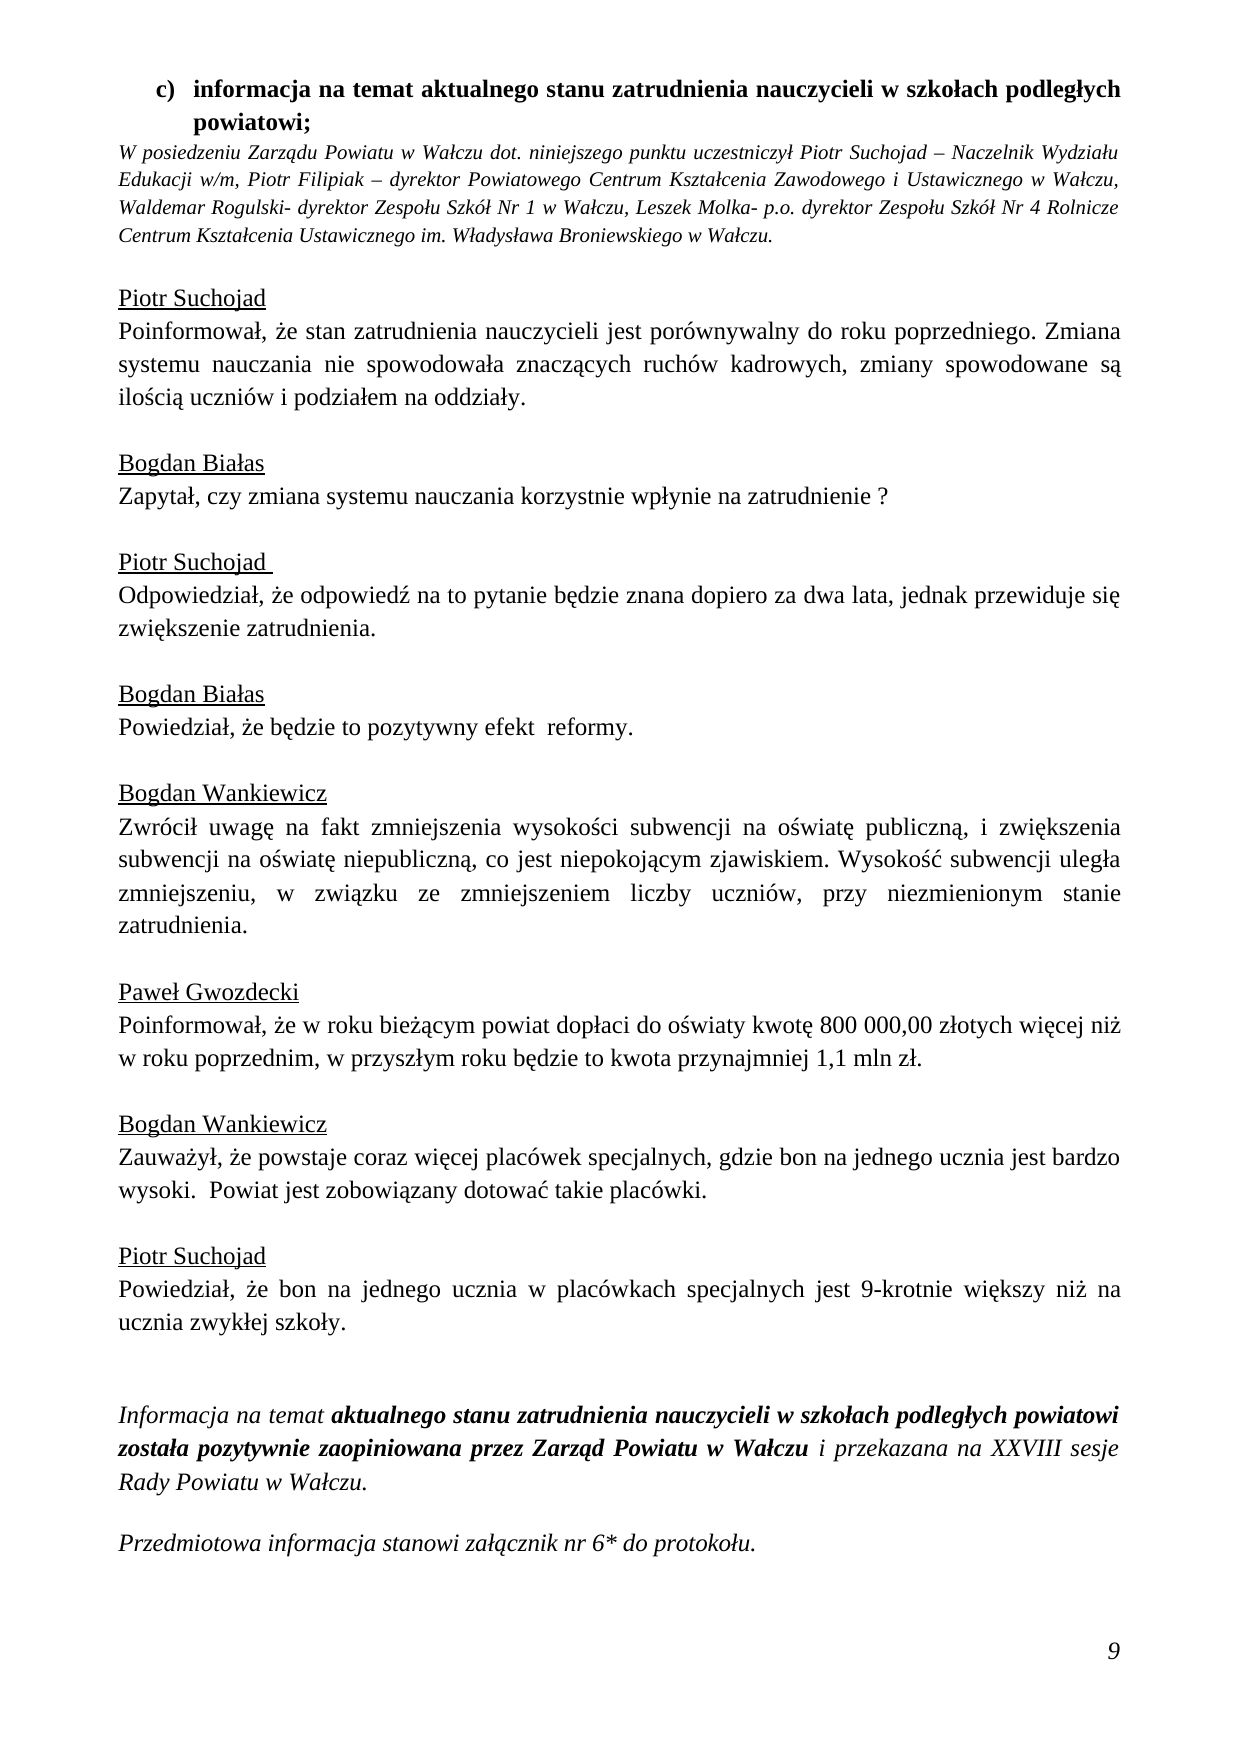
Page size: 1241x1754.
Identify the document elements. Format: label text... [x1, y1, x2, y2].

text Bogdan Wankiewicz [118, 1109, 1122, 1137]
text Piotr Suchojad [118, 547, 1122, 576]
text Odpowiedział, że odpowiedź na to pytanie będzie znana dopiero za dwa lata, jednak przewiduje się zwiększenie zatrudnienia. [118, 580, 1122, 642]
text Piotr Suchojad [118, 1241, 1122, 1269]
text Poinformował, że w roku bieżącym powiat dopłaci do oświaty kwotę 800 000,00 złotych więcej niż w roku poprzednim, w przyszłym roku będzie to kwota przynajmniej 1,1 mln zł. [118, 1010, 1122, 1071]
text Zapytał, czy zmiana systemu nauczania korzystnie wpłynie na zatrudnienie ? [118, 481, 1122, 510]
text W posiedzeniu Zarządu Powiatu w Wałczu dot. niniejszego punktu uczestniczył Piotr Suchojad – Naczelnik Wydziału Edukacji w/m, Piotr Filipiak – dyrektor Powiatowego Centrum Kształcenia Zawodowego i Ustawicznego w Wałczu, Waldemar Rogulski- dyrektor Zespołu Szkół Nr 1 w Wałczu, Leszek Molka- p.o. dyrektor Zespołu Szkół Nr 4 Rolnicze Centrum Kształcenia Ustawicznego im. Władysława Broniewskiego w Wałczu. [118, 140, 1122, 247]
text Zwrócił uwagę na fakt zmniejszenia wysokości subwencji na oświatę publiczną, i zwiększenia subwencji na oświatę niepubliczną, co jest niepokojącym zjawiskiem. Wysokość subwencji uległa zmniejszeniu, w związku ze zmniejszeniem liczby uczniów, przy niezmienionym stanie zatrudnienia. [118, 812, 1122, 939]
text Piotr Suchojad [118, 283, 1122, 312]
text Paweł Gwozdecki [118, 977, 1122, 1005]
text Bogdan Wankiewicz [118, 778, 1122, 807]
text Bogdan Białas [118, 679, 1122, 708]
list informacja na temat aktualnego stanu zatrudnienia nauczycieli w szkołach podległych powiatowi; [156, 74, 1122, 136]
text Zauważył, że powstaje coraz więcej placówek specjalnych, gdzie bon na jednego ucznia jest bardzo wysoki. Powiat jest zobowiązany dotować takie placówki. [118, 1142, 1122, 1203]
text Powiedział, że bon na jednego ucznia w placówkach specjalnych jest 9-krotnie większy niż na ucznia zwykłej szkoły. [118, 1274, 1122, 1336]
text Bogdan Białas [118, 448, 1122, 477]
text Informacja na temat aktualnego stanu zatrudnienia nauczycieli w szkołach podległych powiatowi została pozytywnie zaopiniowana przez Zarząd Powiatu w Wałczu i przekazana na XXVIII sesje Rady Powiatu w Wałczu. [118, 1401, 1122, 1495]
text Powiedział, że będzie to pozytywny efekt reformy. [118, 712, 1122, 741]
text Przedmiotowa informacja stanowi załącznik nr 6* do protokołu. [118, 1528, 1122, 1557]
text Poinformował, że stan zatrudnienia nauczycieli jest porównywalny do roku poprzedniego. Zmiana systemu nauczania nie spowodowała znaczących ruchów kadrowych, zmiany spowodowane są ilością uczniów i podziałem na oddziały. [118, 316, 1122, 411]
